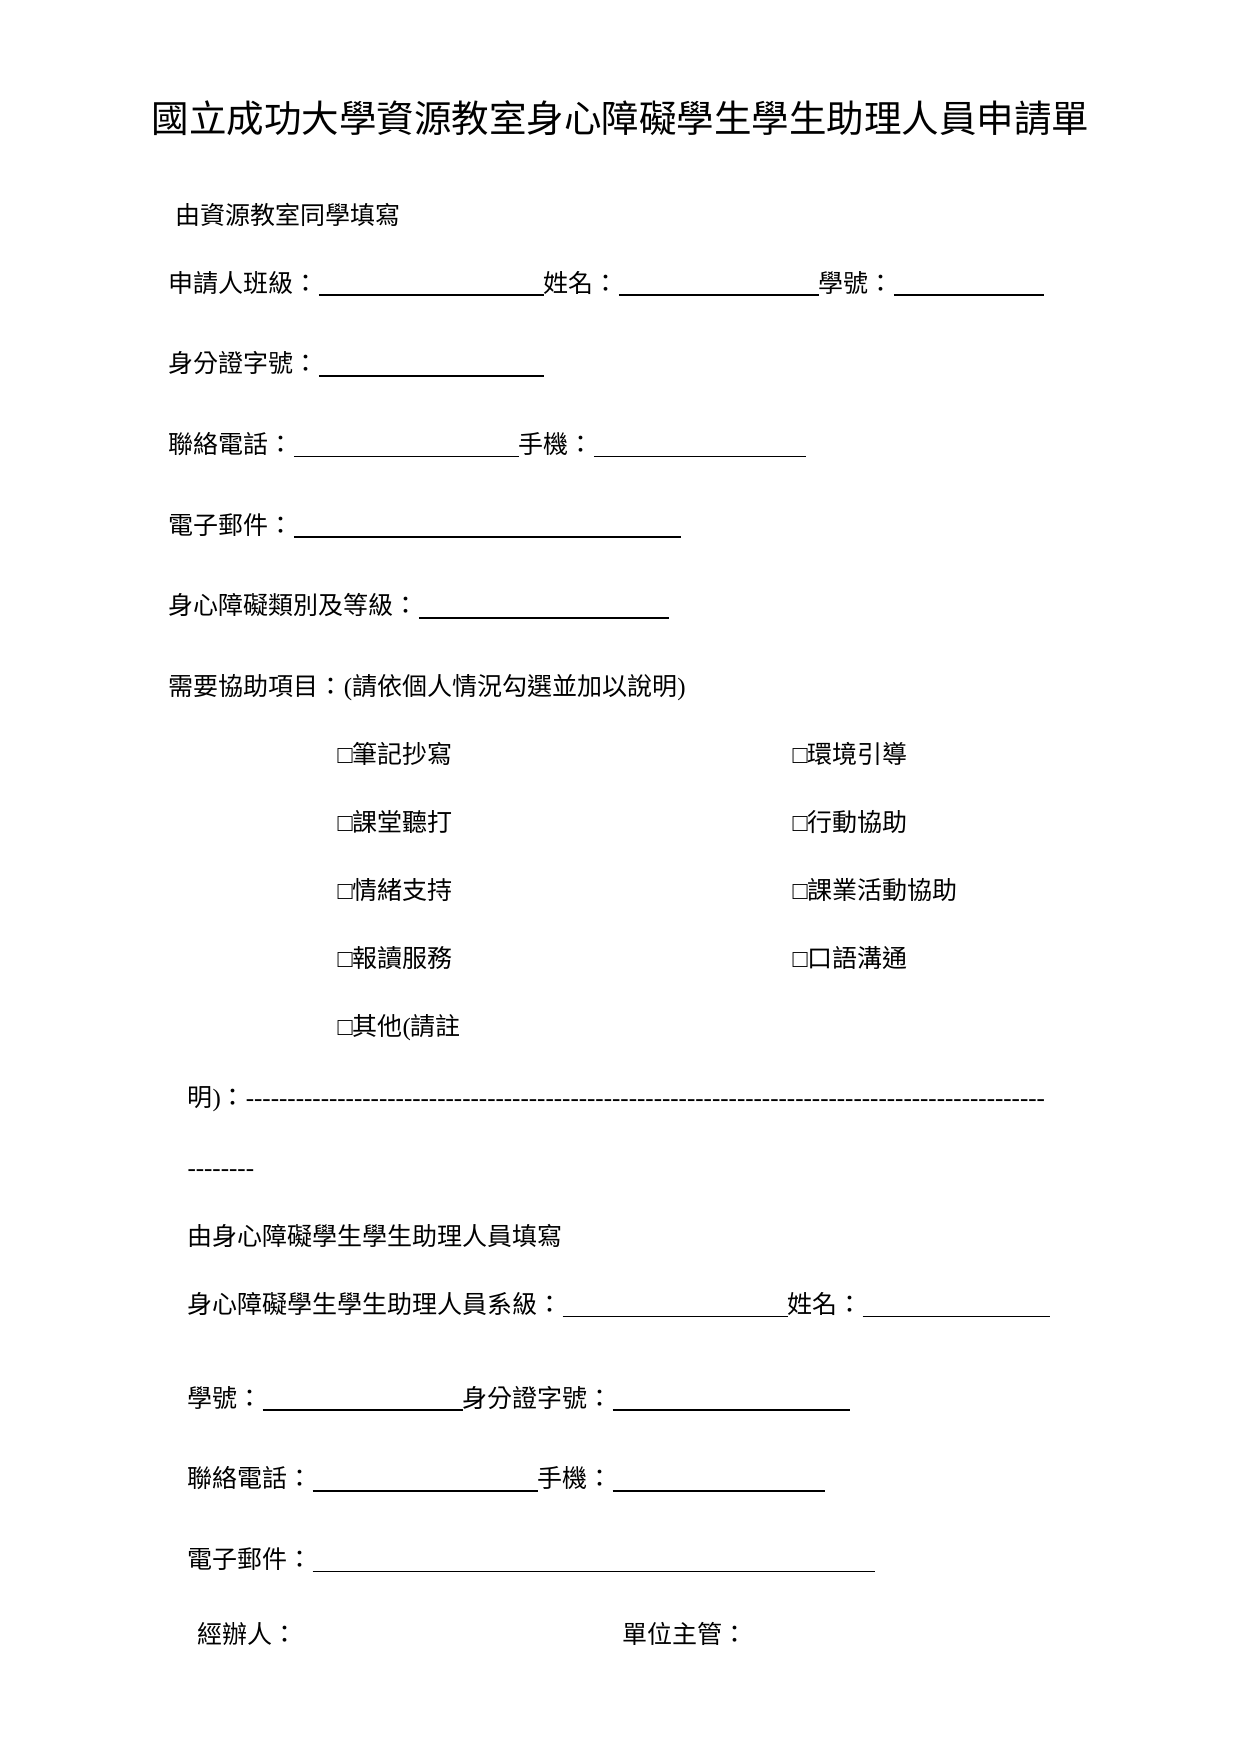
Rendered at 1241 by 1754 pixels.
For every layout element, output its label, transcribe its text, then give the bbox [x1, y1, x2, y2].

text □口語溝通 [642, 914, 1053, 977]
text 身分證字號： [75, 320, 1165, 383]
text 電子郵件： [75, 482, 1165, 544]
text □行動協助 [642, 779, 1053, 841]
text 需要協助項目：(請依個人情況勾選並加以說明) [75, 643, 1165, 705]
text 由身心障礙學生學生助理人員填寫 [187, 1193, 1053, 1256]
text 身心障礙類別及等級： [75, 562, 1165, 625]
text □課堂聽打 [187, 779, 598, 841]
text □其他(請註明)：-------------------------------------------------------------------------------------------------------- [187, 982, 1053, 1189]
text □環境引導 [642, 711, 1053, 773]
text □報讀服務 [187, 914, 598, 977]
text 聯絡電話： 手機： [75, 401, 1165, 463]
text 由資源教室同學填寫 [75, 172, 1165, 234]
text 聯絡電話： 手機： [187, 1435, 1053, 1498]
text 申請人班級： 姓名： 學號： [75, 240, 1165, 302]
text □情緒支持 [187, 847, 598, 909]
text 身心障礙學生學生助理人員系級： 姓名： 學號： 身分證字號： [187, 1261, 1053, 1417]
text 電子郵件： [187, 1516, 1053, 1578]
text □課業活動協助 [642, 847, 1053, 909]
text □筆記抄寫 [187, 711, 598, 773]
